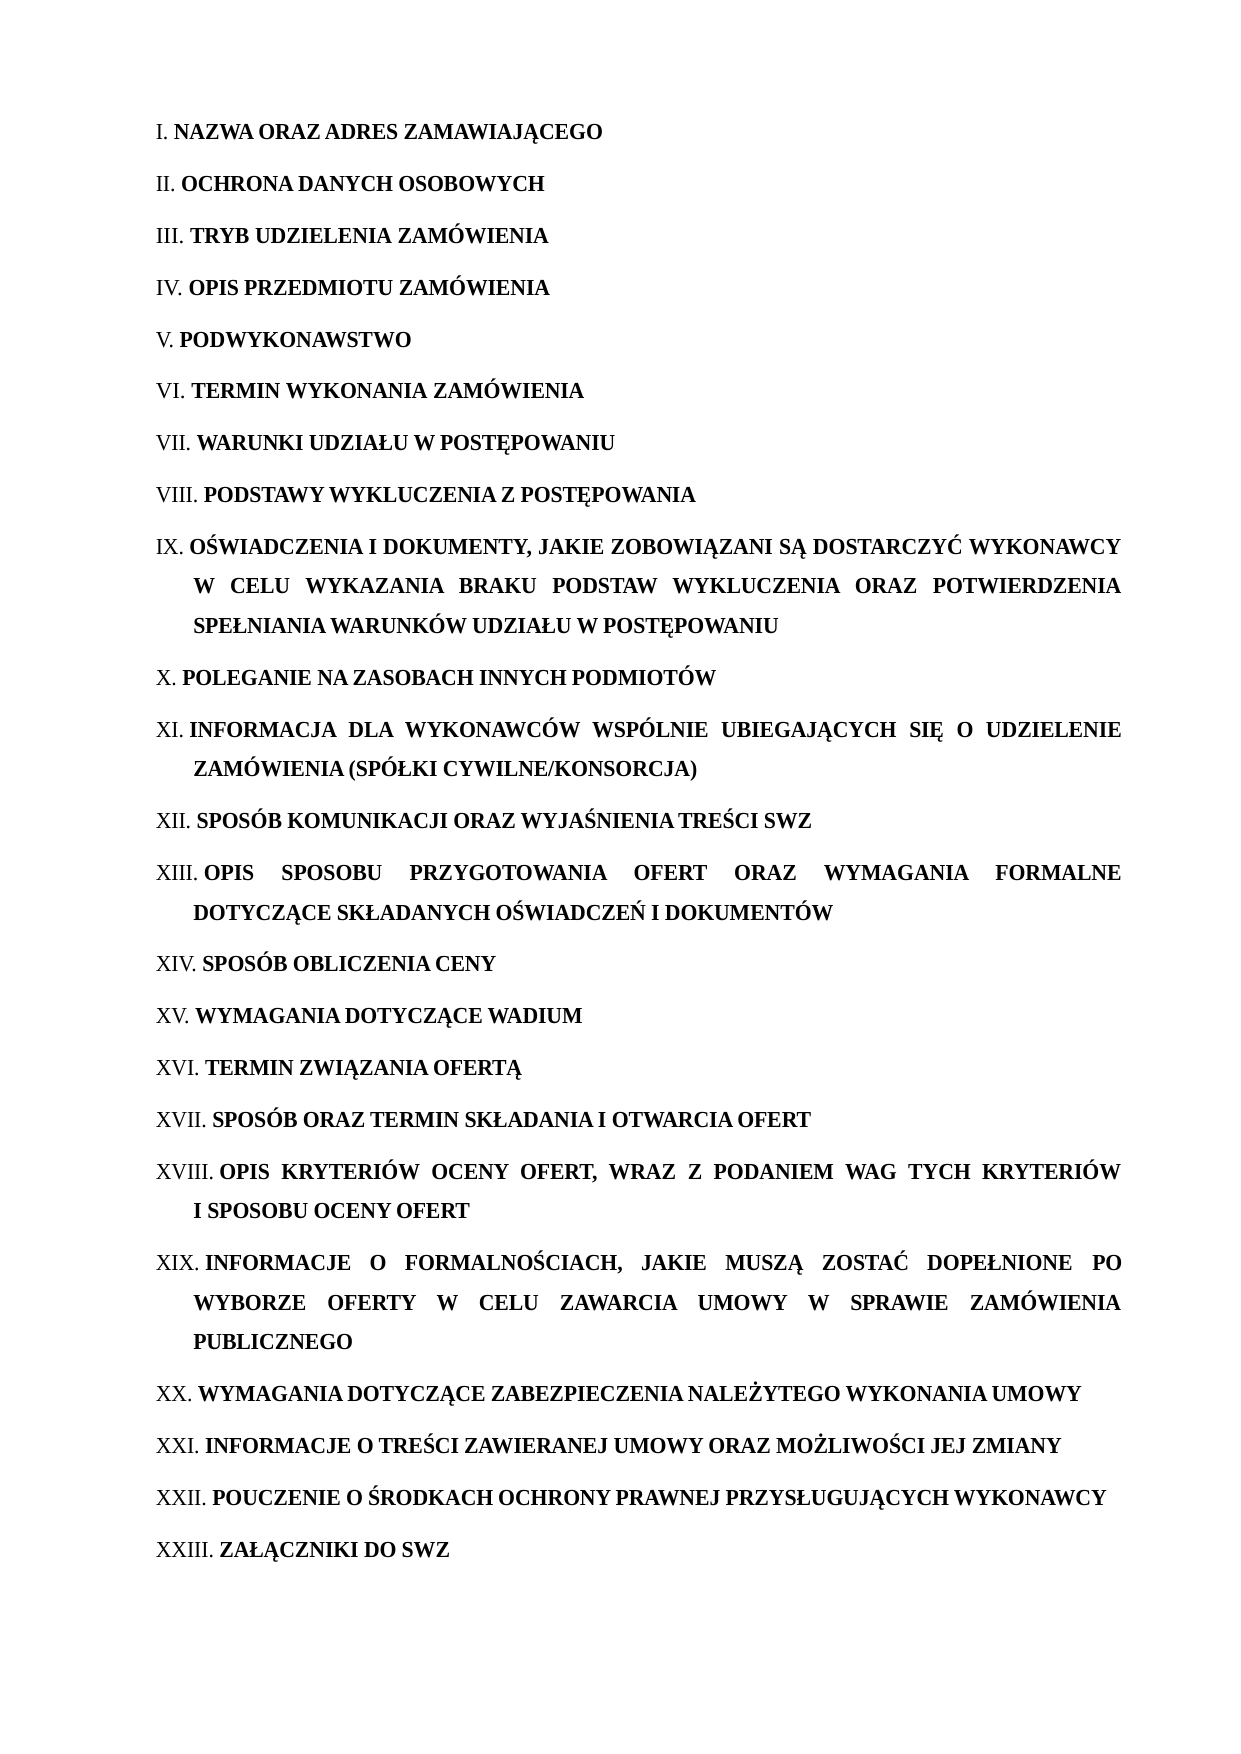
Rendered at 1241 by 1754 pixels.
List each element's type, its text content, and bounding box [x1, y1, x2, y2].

list POLEGANIE NA ZASOBACH INNYCH PODMIOTÓW [156, 664, 1122, 690]
list INFORMACJE O FORMALNOŚCIACH, JAKIE MUSZĄ ZOSTAĆ DOPEŁNIONE PO WYBORZE OFERTY W CELU ZAWARCIA UMOWY W SPRAWIE ZAMÓWIENIA PUBLICZNEGO [156, 1249, 1122, 1354]
list SPOSÓB KOMUNIKACJI ORAZ WYJAŚNIENIA TREŚCI SWZ [156, 807, 1122, 833]
list INFORMACJA DLA WYKONAWCÓW WSPÓLNIE UBIEGAJĄCYCH SIĘ O UDZIELENIE ZAMÓWIENIA (SPÓŁKI CYWILNE/KONSORCJA) [156, 716, 1122, 782]
list POUCZENIE O ŚRODKACH OCHRONY PRAWNEJ PRZYSŁUGUJĄCYCH WYKONAWCY [156, 1484, 1122, 1510]
list ZAŁĄCZNIKI DO SWZ [156, 1536, 1122, 1562]
list OPIS KRYTERIÓW OCENY OFERT, WRAZ Z PODANIEM WAG TYCH KRYTERIÓW I SPOSOBU OCENY OFERT [156, 1158, 1122, 1224]
list WYMAGANIA DOTYCZĄCE ZABEZPIECZENIA NALEŻYTEGO WYKONANIA UMOWY [156, 1380, 1122, 1406]
list OPIS PRZEDMIOTU ZAMÓWIENIA [156, 274, 1122, 300]
list NAZWA ORAZ ADRES ZAMAWIAJĄCEGO [156, 118, 1122, 144]
list TERMIN ZWIĄZANIA OFERTĄ [156, 1054, 1122, 1081]
list OŚWIADCZENIA I DOKUMENTY, JAKIE ZOBOWIĄZANI SĄ DOSTARCZYĆ WYKONAWCY W CELU WYKAZANIA BRAKU PODSTAW WYKLUCZENIA ORAZ POTWIERDZENIA SPEŁNIANIA WARUNKÓW UDZIAŁU W POSTĘPOWANIU [156, 533, 1122, 638]
list INFORMACJE O TREŚCI ZAWIERANEJ UMOWY ORAZ MOŻLIWOŚCI JEJ ZMIANY [156, 1432, 1122, 1458]
list WARUNKI UDZIAŁU W POSTĘPOWANIU [156, 429, 1122, 456]
list TRYB UDZIELENIA ZAMÓWIENIA [156, 222, 1122, 248]
list PODSTAWY WYKLUCZENIA Z POSTĘPOWANIA [156, 481, 1122, 508]
list TERMIN WYKONANIA ZAMÓWIENIA [156, 377, 1122, 404]
list SPOSÓB ORAZ TERMIN SKŁADANIA I OTWARCIA OFERT [156, 1106, 1122, 1132]
list OCHRONA DANYCH OSOBOWYCH [156, 170, 1122, 196]
list WYMAGANIA DOTYCZĄCE WADIUM [156, 1002, 1122, 1029]
list OPIS SPOSOBU PRZYGOTOWANIA OFERT ORAZ WYMAGANIA FORMALNE DOTYCZĄCE SKŁADANYCH OŚWIADCZEŃ I DOKUMENTÓW [156, 859, 1122, 925]
list SPOSÓB OBLICZENIA CENY [156, 950, 1122, 977]
list PODWYKONAWSTWO [156, 326, 1122, 352]
